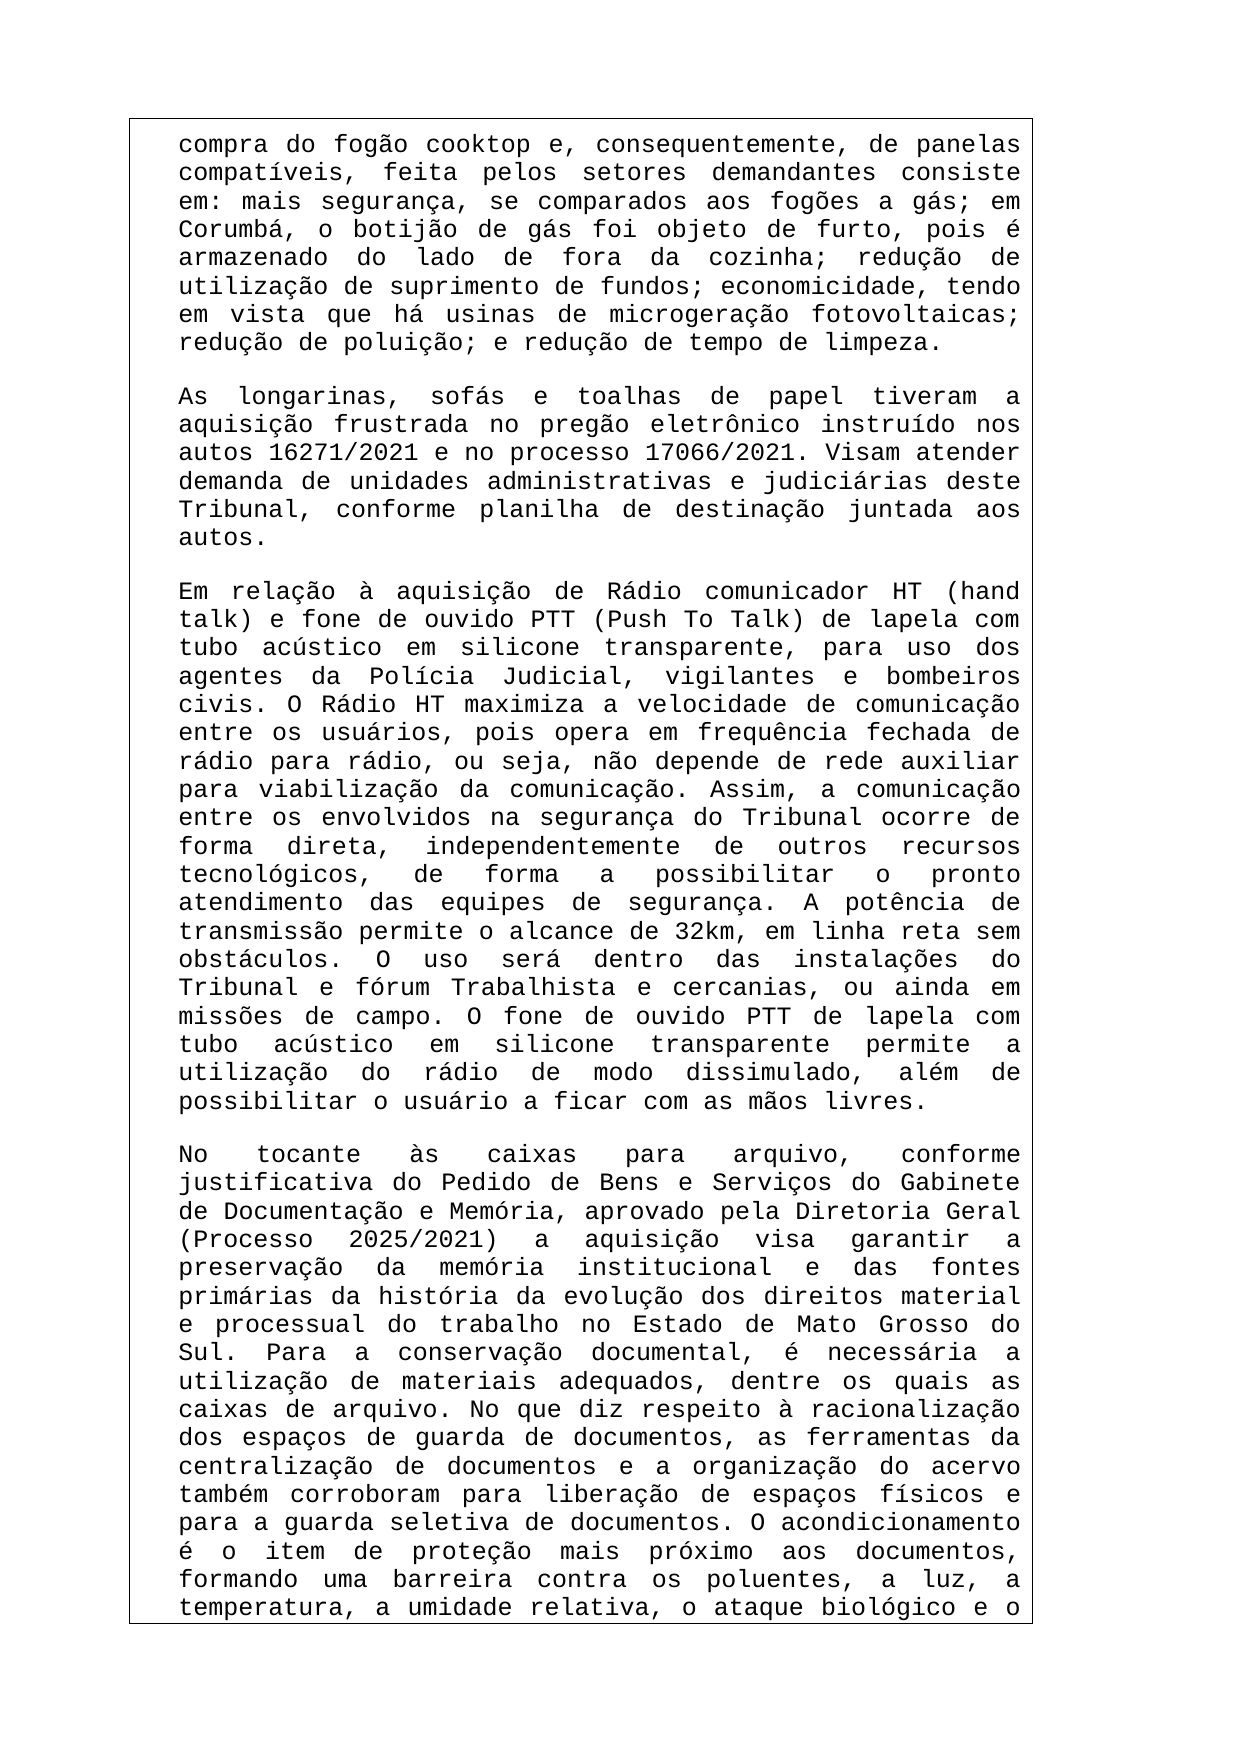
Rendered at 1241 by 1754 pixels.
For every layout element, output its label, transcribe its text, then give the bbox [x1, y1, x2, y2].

table_cell compra do fogão cooktop e, consequentemente, de panelas compatíveis, feita pelos setores demandantes consiste em: mais segurança, se comparados aos fogões a gás; em Corumbá, o botijão de gás foi objeto de furto, pois é armazenado do lado de fora da cozinha; redução de utilização de suprimento de fundos; economicidade, tendo em vista que há usinas de microgeração fotovoltaicas; redução de poluição; e redução de tempo de limpeza. As longarinas, sofás e toalhas de papel tiveram a aquisição frustrada no pregão eletrônico instruído nos autos 16271/2021 e no processo 17066/2021. Visam atender demanda de unidades administrativas e judiciárias deste Tribunal, conforme planilha de destinação juntada aos autos. Em relação à aquisição de Rádio comunicador HT (hand talk) e fone de ouvido PTT (Push To Talk) de lapela com tubo acústico em silicone transparente, para uso dos agentes da Polícia Judicial, vigilantes e bombeiros civis. O Rádio HT maximiza a velocidade de comunicação entre os usuários, pois opera em frequência fechada de rádio para rádio, ou seja, não depende de rede auxiliar para viabilização da comunicação. Assim, a comunicação entre os envolvidos na segurança do Tribunal ocorre de forma direta, independentemente de outros recursos tecnológicos, de forma a possibilitar o pronto atendimento das equipes de segurança. A potência de transmissão permite o alcance de 32km, em linha reta sem obstáculos. O uso será dentro das instalações do Tribunal e fórum Trabalhista e cercanias, ou ainda em missões de campo. O fone de ouvido PTT de lapela com tubo acústico em silicone transparente permite a utilização do rádio de modo dissimulado, além de possibilitar o usuário a ficar com as mãos livres. No tocante às caixas para arquivo, conforme justificativa do Pedido de Bens e Serviços do Gabinete de Documentação e Memória, aprovado pela Diretoria Geral (Processo 2025/2021) a aquisição visa garantir a preservação da memória institucional e das fontes primárias da história da evolução dos direitos material e processual do trabalho no Estado de Mato Grosso do Sul. Para a conservação documental, é necessária a utilização de materiais adequados, dentre os quais as caixas de arquivo. No que diz respeito à racionalização dos espaços de guarda de documentos, as ferramentas da centralização de documentos e a organização do acervo também corroboram para liberação de espaços físicos e para a guarda seletiva de documentos. O acondicionamento é o item de proteção mais próximo aos documentos, formando uma barreira contra os poluentes, a luz, a temperatura, a umidade relativa, o ataque biológico e o [130, 119, 1032, 1623]
